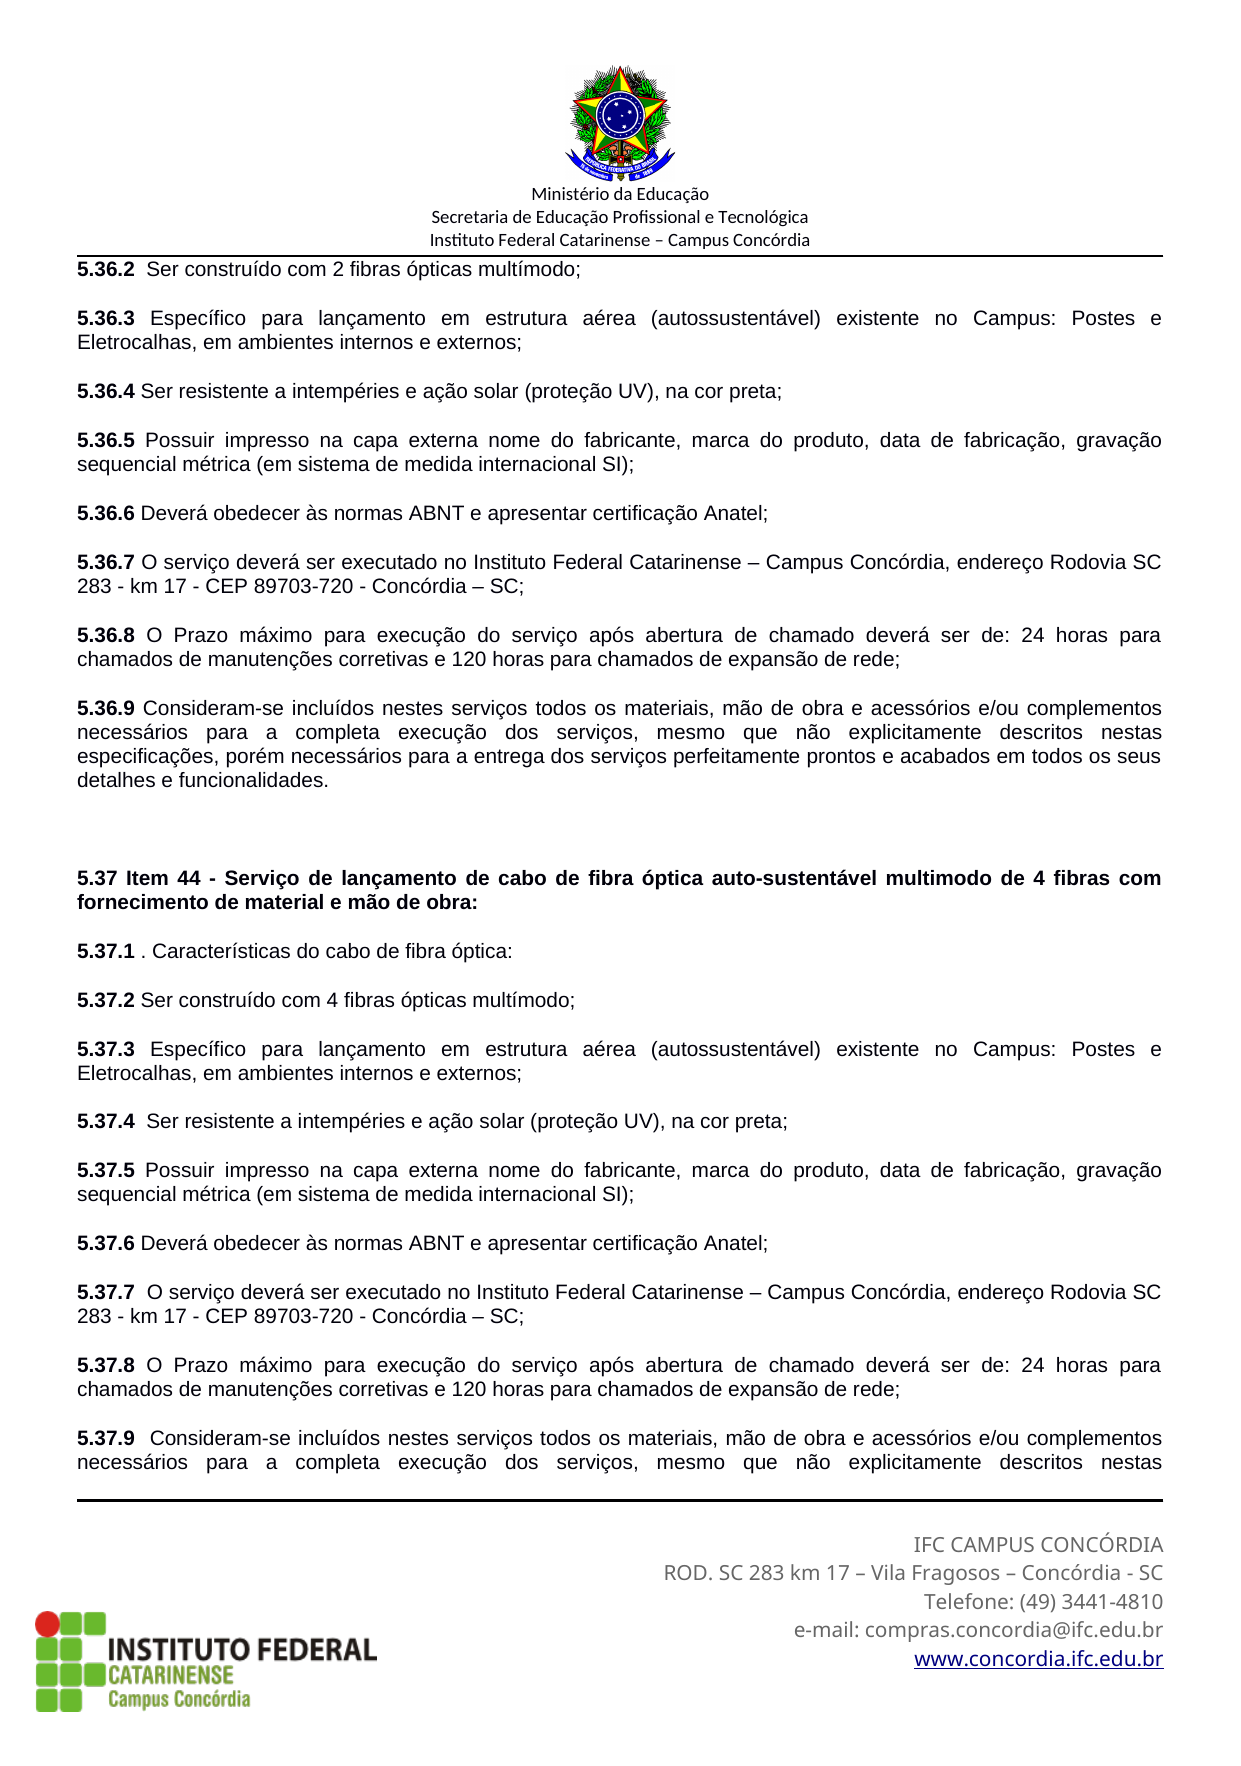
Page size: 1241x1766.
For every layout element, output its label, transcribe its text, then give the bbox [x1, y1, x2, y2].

text 5.36.5 Possuir impresso na capa externa nome do fabricante, marca do produto, data de fabricação, gravação sequencial métrica (em sistema de medida internacional SI); [77, 428, 1163, 476]
text 5.37.7 O serviço deverá ser executado no Instituto Federal Catarinense – Campus Concórdia, endereço Rodovia SC 283 - km 17 - CEP 89703-720 - Concórdia – SC; [77, 1280, 1163, 1328]
text 5.36.6 Deverá obedecer às normas ABNT e apresentar certificação Anatel; [77, 501, 1163, 525]
text 5.37.2 Ser construído com 4 fibras ópticas multímodo; [77, 987, 1163, 1011]
text 5.37.3 Específico para lançamento em estrutura aérea (autossustentável) existente no Campus: Postes e Eletrocalhas, em ambientes internos e externos; [77, 1036, 1163, 1084]
text 5.37.8 O Prazo máximo para execução do serviço após abertura de chamado deverá ser de: 24 horas para chamados de manutenções corretivas e 120 horas para chamados de expansão de rede; [77, 1353, 1163, 1401]
text 5.37.6 Deverá obedecer às normas ABNT e apresentar certificação Anatel; [77, 1231, 1163, 1255]
text 5.37.5 Possuir impresso na capa externa nome do fabricante, marca do produto, data de fabricação, gravação sequencial métrica (em sistema de medida internacional SI); [77, 1158, 1163, 1206]
text 5.36.9 Consideram-se incluídos nestes serviços todos os materiais, mão de obra e acessórios e/ou complementos necessários para a completa execução dos serviços, mesmo que não explicitamente descritos nestas especificações, porém necessários para a entrega dos serviços perfeitamente prontos e acabados em todos os seus detalhes e funcionalidades. [77, 696, 1163, 792]
text 5.36.2 Ser construído com 2 fibras ópticas multímodo; [77, 257, 1163, 281]
text 5.37 Item 44 - Serviço de lançamento de cabo de fibra óptica auto-sustentável multimodo de 4 fibras com fornecimento de material e mão de obra: [77, 866, 1163, 913]
picture [35, 1611, 377, 1712]
text 5.36.8 O Prazo máximo para execução do serviço após abertura de chamado deverá ser de: 24 horas para chamados de manutenções corretivas e 120 horas para chamados de expansão de rede; [77, 623, 1163, 671]
text 5.37.1 . Características do cabo de fibra óptica: [77, 938, 1163, 962]
picture [565, 65, 676, 182]
text 5.37.9 Consideram-se incluídos nestes serviços todos os materiais, mão de obra e acessórios e/ou complementos necessários para a completa execução dos serviços, mesmo que não explicitamente descritos nestas [77, 1426, 1163, 1474]
text 5.36.7 O serviço deverá ser executado no Instituto Federal Catarinense – Campus Concórdia, endereço Rodovia SC 283 - km 17 - CEP 89703-720 - Concórdia – SC; [77, 550, 1163, 598]
text 5.36.4 Ser resistente a intempéries e ação solar (proteção UV), na cor preta; [77, 379, 1163, 403]
text 5.37.4 Ser resistente a intempéries e ação solar (proteção UV), na cor preta; [77, 1109, 1163, 1133]
text 5.36.3 Específico para lançamento em estrutura aérea (autossustentável) existente no Campus: Postes e Eletrocalhas, em ambientes internos e externos; [77, 306, 1163, 354]
